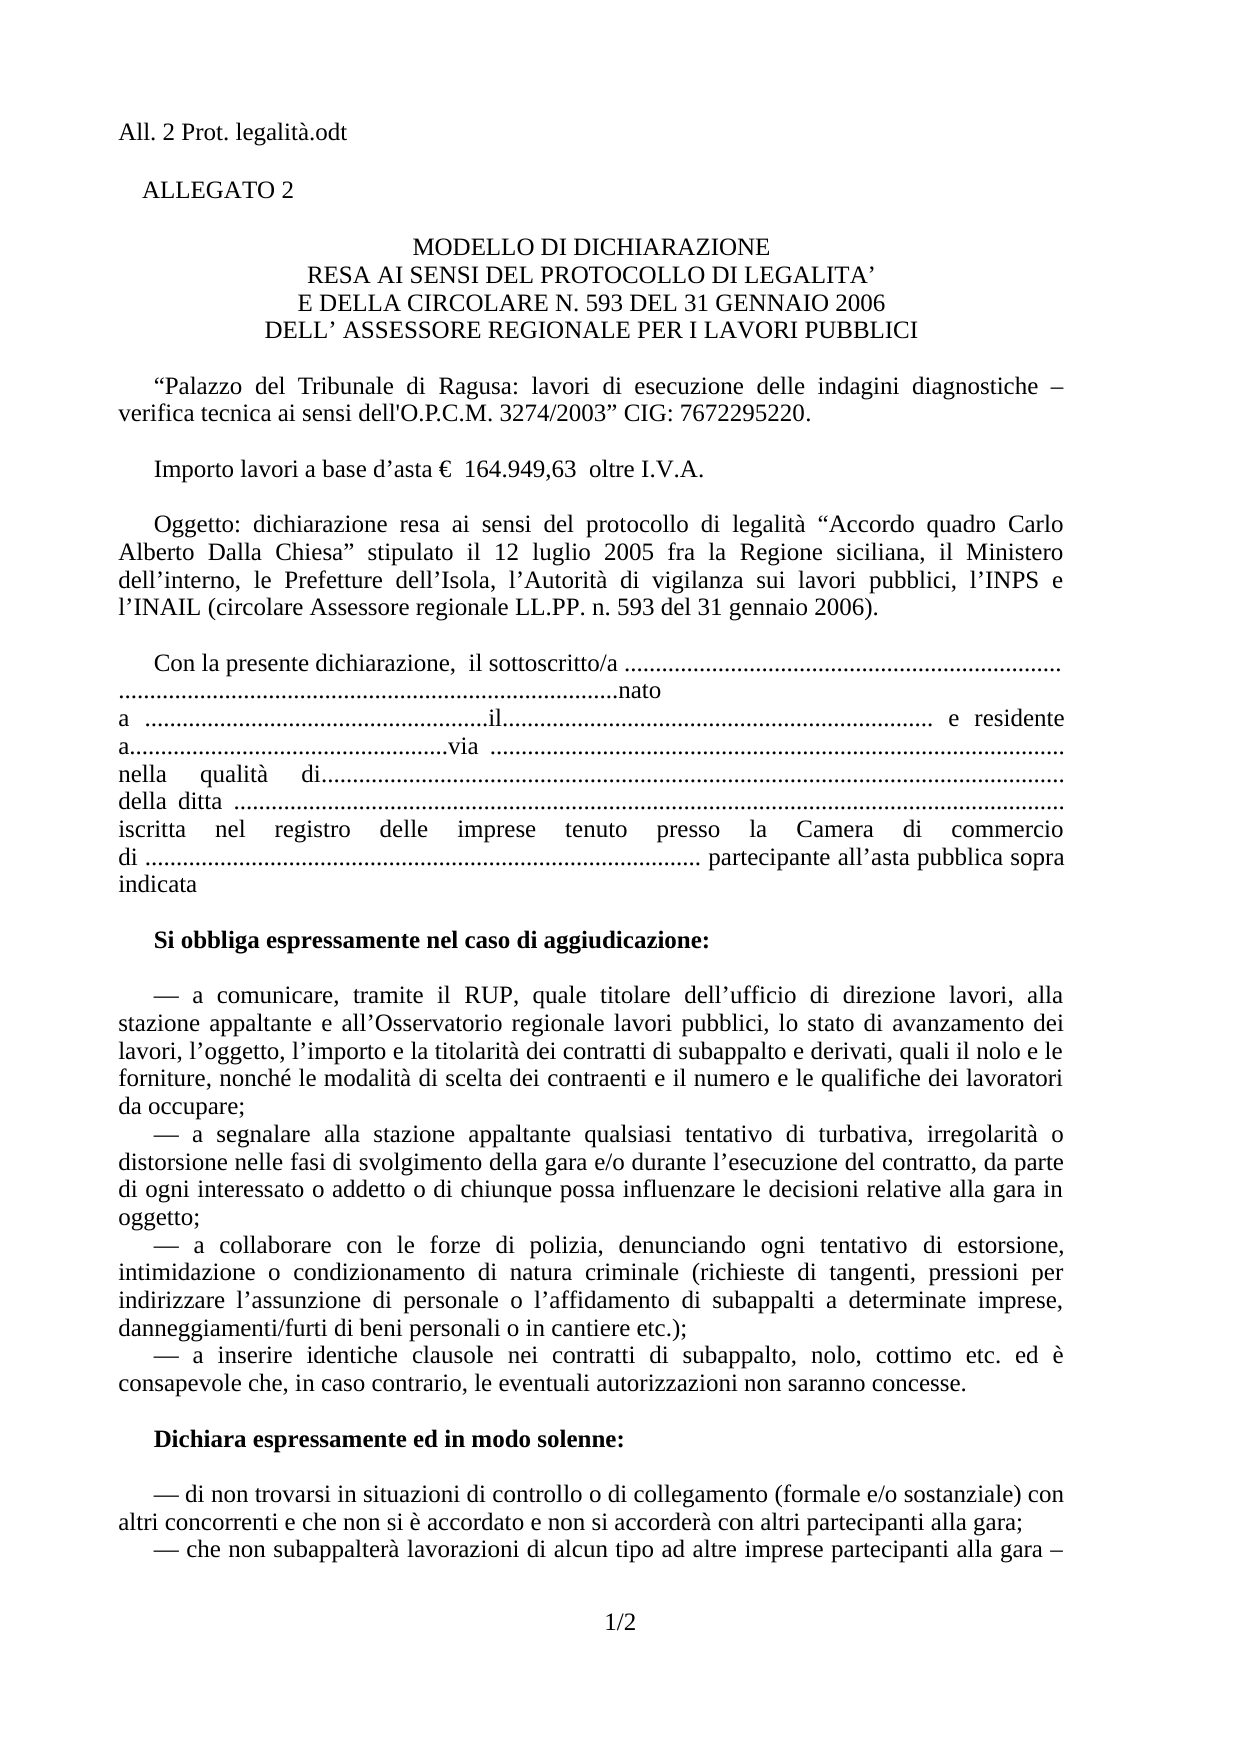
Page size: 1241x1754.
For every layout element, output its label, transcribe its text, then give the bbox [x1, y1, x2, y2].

text — a segnalare alla stazione appaltante qualsiasi tentativo di turbativa, irregolarità o distorsione nelle fasi di svolgimento della gara e/o durante l’esecuzione del contratto, da parte di ogni interessato o addetto o di chiunque possa influenzare le decisioni relative alla gara in oggetto; [118, 1120, 1065, 1231]
text — a inserire identiche clausole nei contratti di subappalto, nolo, cottimo etc. ed è consapevole che, in caso contrario, le eventuali autorizzazioni non saranno concesse. [118, 1342, 1065, 1397]
text RESA AI SENSI DEL PROTOCOLLO DI LEGALITA’ [118, 261, 1065, 289]
text Importo lavori a base d’asta € 164.949,63 oltre I.V.A. [118, 455, 1065, 483]
text ................................................................................nato a .......................................................il..................................................................... e residente a...................................................via ............................................................................................nella qualità di....................................................................................................................... della ditta ..................................................................................................................................... iscritta nel registro delle imprese tenuto presso la Camera di commercio di ......................................................................................... partecipante all’asta pubblica sopra indicata [118, 677, 1065, 898]
text Oggetto: dichiarazione resa ai sensi del protocollo di legalità “Accordo quadro Carlo Alberto Dalla Chiesa” stipulato il 12 luglio 2005 fra la Regione siciliana, il Ministero dell’interno, le Prefetture dell’Isola, l’Autorità di vigilanza sui lavori pubblici, l’INPS e l’INAIL (circolare Assessore regionale LL.PP. n. 593 del 31 gennaio 2006). [118, 510, 1065, 621]
text — a collaborare con le forze di polizia, denunciando ogni tentativo di estorsione, intimidazione o condizionamento di natura criminale (richieste di tangenti, pressioni per indirizzare l’assunzione di personale o l’affidamento di subappalti a determinate imprese, danneggiamenti/furti di beni personali o in cantiere etc.); [118, 1231, 1065, 1342]
text Dichiara espressamente ed in modo solenne: [118, 1425, 1065, 1452]
text Con la presente dichiarazione, il sottoscritto/a ...................................................................... [118, 649, 1065, 677]
text Si obbliga espressamente nel caso di aggiudicazione: [118, 926, 1065, 954]
text E DELLA CIRCOLARE N. 593 DEL 31 GENNAIO 2006 [118, 289, 1065, 316]
text “Palazzo del Tribunale di Ragusa: lavori di esecuzione delle indagini diagnostiche – verifica tecnica ai sensi dell'O.P.C.M. 3274/2003” CIG: 7672295220. [118, 372, 1065, 427]
text DELL’ ASSESSORE REGIONALE PER I LAVORI PUBBLICI [118, 316, 1065, 344]
text — a comunicare, tramite il RUP, quale titolare dell’ufficio di direzione lavori, alla stazione appaltante e all’Osservatorio regionale lavori pubblici, lo stato di avanzamento dei lavori, l’oggetto, l’importo e la titolarità dei contratti di subappalto e derivati, quali il nolo e le forniture, nonché le modalità di scelta dei contraenti e il numero e le qualifiche dei lavoratori da occupare; [118, 981, 1065, 1120]
text — di non trovarsi in situazioni di controllo o di collegamento (formale e/o sostanziale) con altri concorrenti e che non si è accordato e non si accorderà con altri partecipanti alla gara; [118, 1480, 1065, 1536]
text — che non subappalterà lavorazioni di alcun tipo ad altre imprese partecipanti alla gara – [118, 1536, 1065, 1563]
text ALLEGATO 2 [118, 176, 1065, 204]
text MODELLO DI DICHIARAZIONE [118, 233, 1065, 261]
